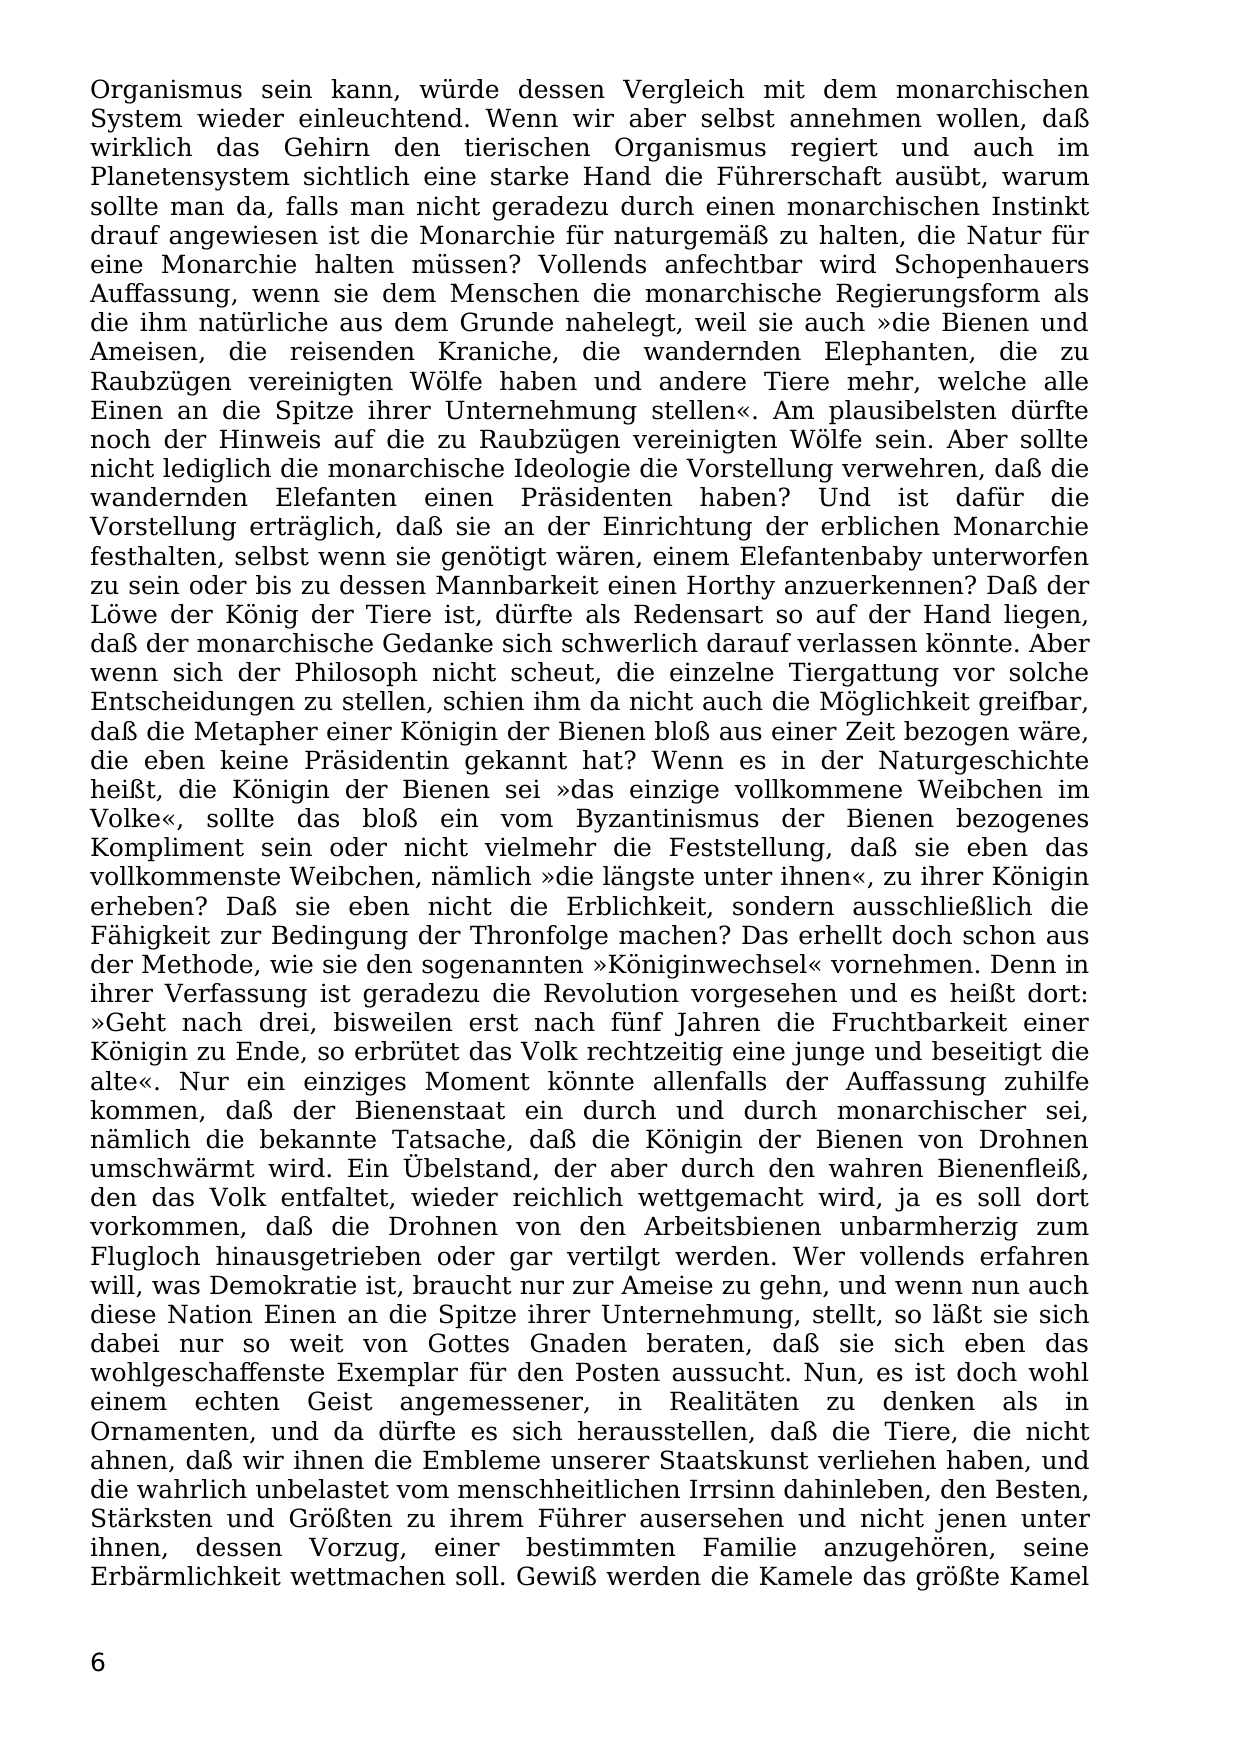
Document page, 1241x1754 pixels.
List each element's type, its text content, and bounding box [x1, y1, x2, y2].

text Organismus sein kann, würde dessen Vergleich mit dem monarchischen System wieder einleuchtend. Wenn wir aber selbst annehmen wollen, daß wirklich das Gehirn den tierischen Organismus regiert und auch im Planetensystem sichtlich eine starke Hand die Führerschaft ausübt, warum sollte man da, falls man nicht geradezu durch einen monarchischen Instinkt drauf angewiesen ist die Monarchie für naturgemäß zu halten, die Natur für eine Monarchie halten müssen? Vollends anfechtbar wird Schopenhauers Auffassung, wenn sie dem Menschen die monarchische Regierungsform als die ihm natürliche aus dem Grunde nahelegt, weil sie auch »die Bienen und Ameisen, die reisenden Kraniche, die wandernden Elephanten, die zu Raubzügen vereinigten Wölfe haben und andere Tiere mehr, welche alle Einen an die Spitze ihrer Unternehmung stellen«. Am plausibelsten dürfte noch der Hinweis auf die zu Raubzügen vereinigten Wölfe sein. Aber sollte nicht lediglich die monarchische Ideologie die Vorstellung verwehren, daß die wandernden Elefanten einen Präsidenten haben? Und ist dafür die Vorstellung erträglich, daß sie an der Einrichtung der erblichen Monarchie festhalten, selbst wenn sie genötigt wären, einem Elefantenbaby unterworfen zu sein oder bis zu dessen Mannbarkeit einen Horthy anzuerkennen? Daß der Löwe der König der Tiere ist, dürfte als Redensart so auf der Hand liegen, daß der monarchische Gedanke sich schwerlich darauf verlassen könnte. Aber wenn sich der Philosoph nicht scheut, die einzelne Tiergattung vor solche Entscheidungen zu stellen, schien ihm da nicht auch die Möglichkeit greifbar, daß die Metapher einer Königin der Bienen bloß aus einer Zeit bezogen wäre, die eben keine Präsidentin gekannt hat? Wenn es in der Naturgeschichte heißt, die Königin der Bienen sei »das einzige vollkommene Weibchen im Volke«, sollte das bloß ein vom Byzantinismus der Bienen bezogenes Kompliment sein oder nicht vielmehr die Feststellung, daß sie eben das vollkommenste Weibchen, nämlich »die längste unter ihnen«, zu ihrer Königin erheben? Daß sie eben nicht die Erblichkeit, sondern ausschließlich die Fähigkeit zur Bedingung der Thronfolge machen? Das erhellt doch schon aus der Methode, wie sie den sogenannten »Königinwechsel« vornehmen. Denn in ihrer Verfassung ist geradezu die Revolution vorgesehen und es heißt dort: »Geht nach drei, bisweilen erst nach fünf Jahren die Fruchtbarkeit einer Königin zu Ende, so erbrütet das Volk rechtzeitig eine junge und beseitigt die alte«. Nur ein einziges Moment könnte allenfalls der Auffassung zuhilfe kommen, daß der Bienenstaat ein durch und durch monarchischer sei, nämlich die bekannte Tatsache, daß die Königin der Bienen von Drohnen umschwärmt wird. Ein Übelstand, der aber durch den wahren Bienenfleiß, den das Volk entfaltet, wieder reichlich wettgemacht wird, ja es soll dort vorkommen, daß die Drohnen von den Arbeitsbienen unbarmherzig zum Flugloch hinausgetrieben oder gar vertilgt werden. Wer vollends erfahren will, was Demokratie ist, braucht nur zur Ameise zu gehn, und wenn nun auch diese Nation Einen an die Spitze ihrer Unternehmung, stellt, so läßt sie sich dabei nur so weit von Gottes Gnaden beraten, daß sie sich eben das wohlgeschaffenste Exemplar für den Posten aussucht. Nun, es ist doch wohl einem echten Geist angemessener, in Realitäten zu denken als in Ornamenten, und da dürfte es sich herausstellen, daß die Tiere, die nicht ahnen, daß wir ihnen die Embleme unserer Staatskunst verliehen haben, und die wahrlich unbelastet vom menschheitlichen Irrsinn dahinleben, den Besten, Stärksten und Größten zu ihrem Führer ausersehen und nicht jenen unter ihnen, dessen Vorzug, einer bestimmten Familie anzugehören, seine Erbärmlichkeit wettmachen soll. Gewiß werden die Kamele das größte Kamel [90, 75, 1091, 1592]
